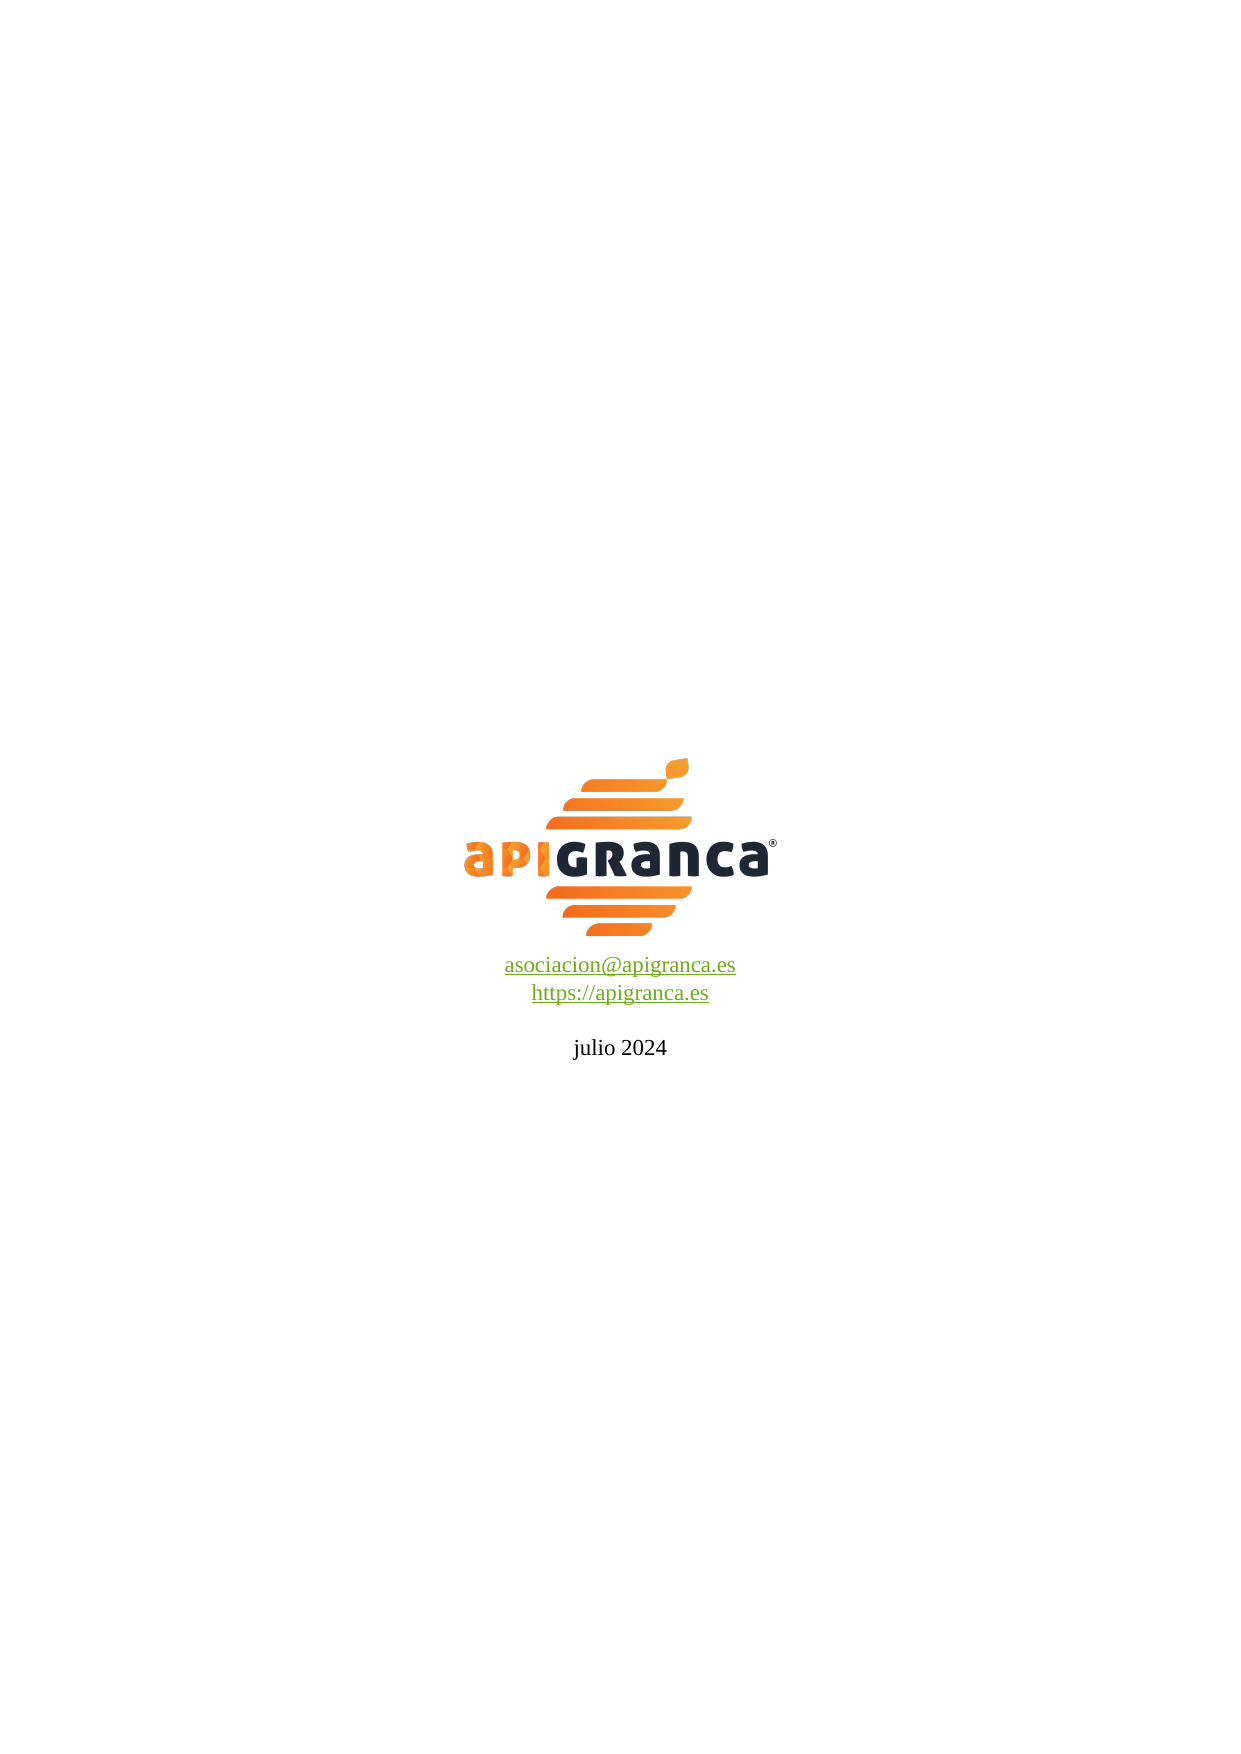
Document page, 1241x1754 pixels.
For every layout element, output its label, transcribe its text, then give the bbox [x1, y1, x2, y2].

text julio 2024 [118, 1034, 1122, 1060]
text https://apigranca.es [118, 979, 1122, 1005]
text asociacion@apigranca.es [118, 736, 1122, 977]
picture [460, 755, 780, 940]
